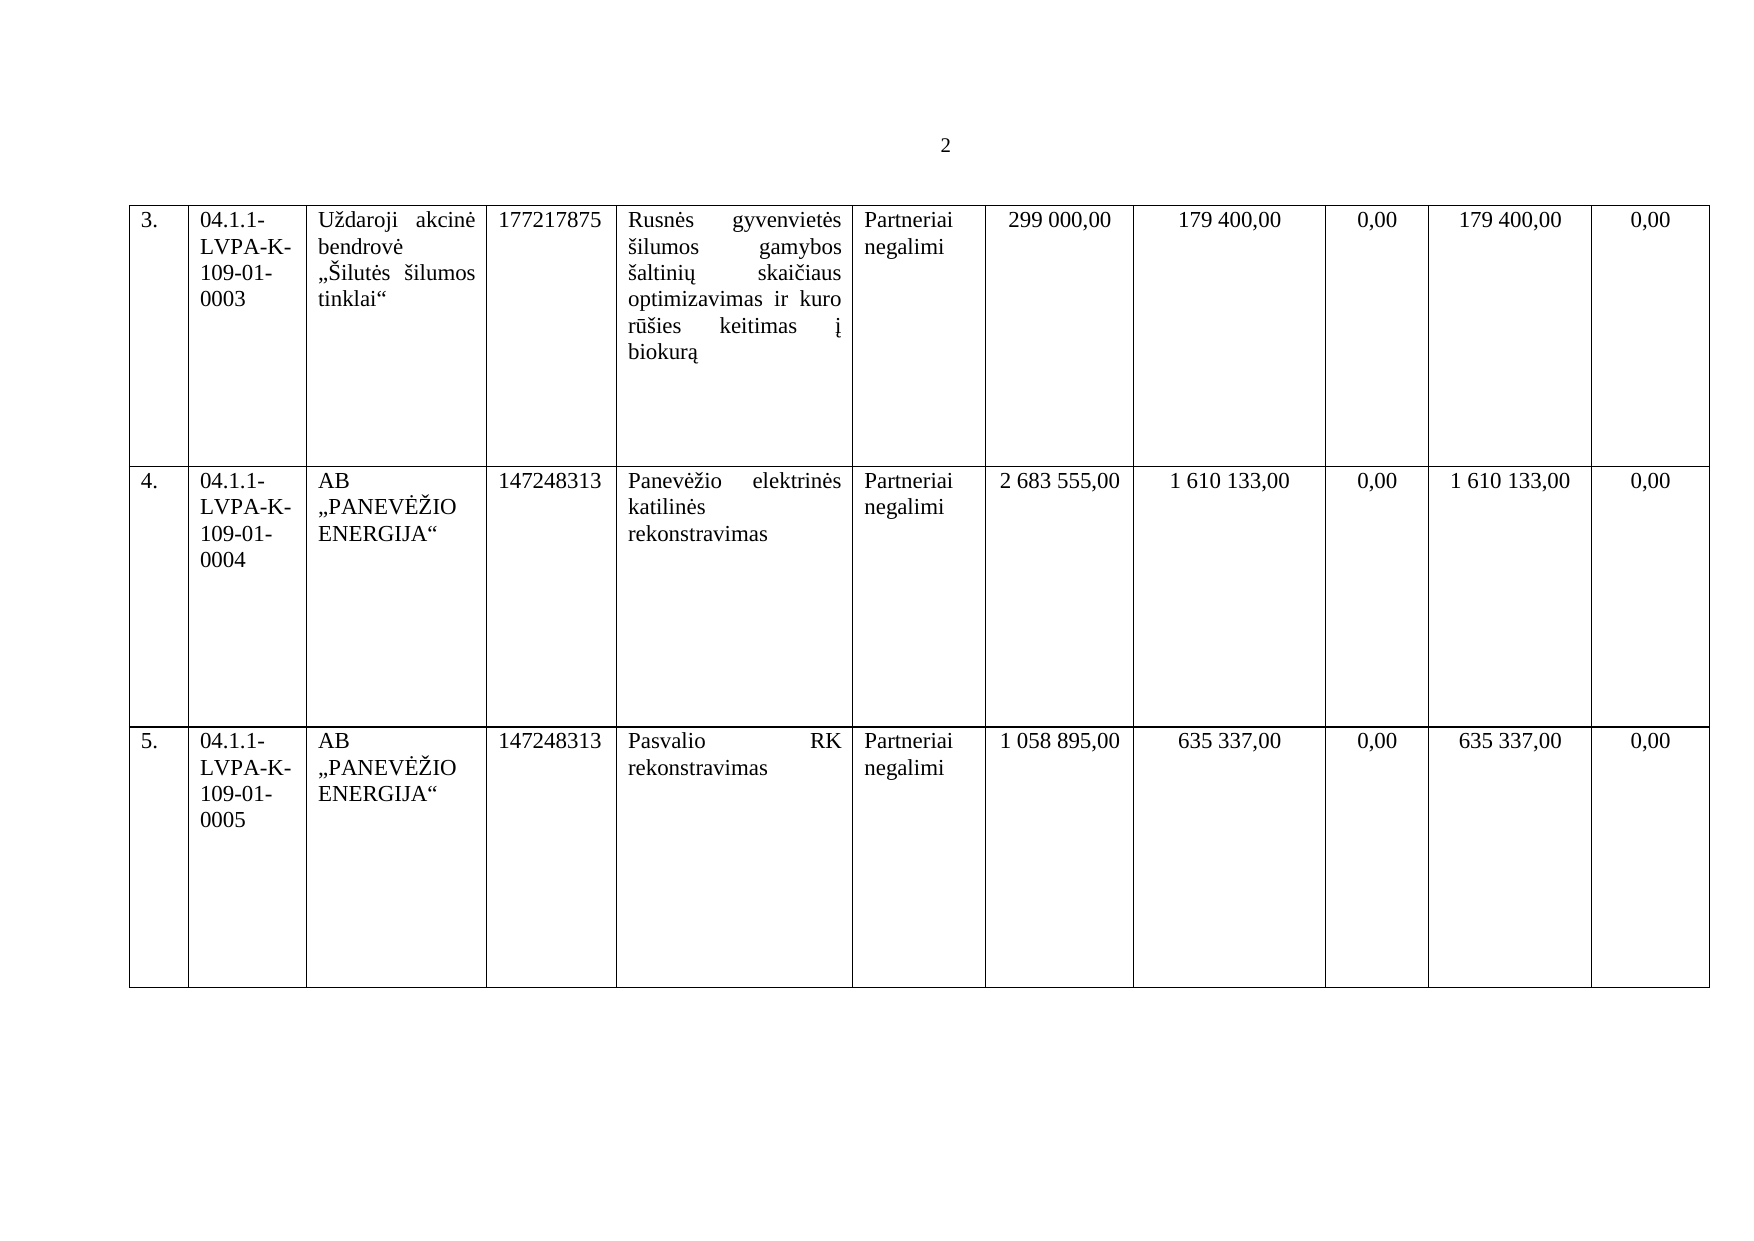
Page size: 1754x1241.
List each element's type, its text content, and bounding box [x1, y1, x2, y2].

table_cell 635 337,00 [1134, 728, 1325, 987]
table_cell 0,00 [1326, 467, 1428, 726]
table_cell Partneriai negalimi [853, 467, 985, 726]
table_cell 0,00 [1326, 206, 1428, 466]
table_cell 179 400,00 [1134, 206, 1325, 466]
table_cell 0,00 [1592, 728, 1709, 987]
table_cell Panevėžio elektrinės katilinės rekonstravimas [617, 467, 852, 726]
table_cell 147248313 [487, 467, 616, 726]
table_cell 04.1.1-LVPA-K-109-01-0004 [189, 467, 306, 726]
table_cell 635 337,00 [1429, 728, 1591, 987]
table_cell 177217875 [487, 206, 616, 466]
table_cell AB „PANEVĖŽIO ENERGIJA“ [307, 467, 486, 726]
table_cell 1 610 133,00 [1134, 467, 1325, 726]
table_cell 147248313 [487, 728, 616, 987]
table_cell Pasvalio RK rekonstravimas [617, 728, 852, 987]
table_cell 0,00 [1592, 206, 1709, 466]
table_cell 4. [130, 467, 188, 726]
table_cell Partneriai negalimi [853, 728, 985, 987]
table_cell 179 400,00 [1429, 206, 1591, 466]
table_cell Rusnės gyvenvietės šilumos gamybos šaltinių skaičiaus optimizavimas ir kuro rūšies keitimas į biokurą [617, 206, 852, 466]
table_cell 2 683 555,00 [986, 467, 1133, 726]
table_cell 5. [130, 728, 188, 987]
table_cell 0,00 [1592, 467, 1709, 726]
table_cell 3. [130, 206, 188, 466]
table_cell Uždaroji akcinė bendrovė „Šilutės šilumos tinklai“ [307, 206, 486, 466]
table_cell 04.1.1-LVPA-K-109-01-0003 [189, 206, 306, 466]
table_cell 1 610 133,00 [1429, 467, 1591, 726]
table_cell 04.1.1-LVPA-K-109-01-0005 [189, 728, 306, 987]
table_cell AB „PANEVĖŽIO ENERGIJA“ [307, 728, 486, 987]
table_cell 299 000,00 [986, 206, 1133, 466]
table_cell 1 058 895,00 [986, 728, 1133, 987]
table_cell Partneriai negalimi [853, 206, 985, 466]
table_cell 0,00 [1326, 728, 1428, 987]
